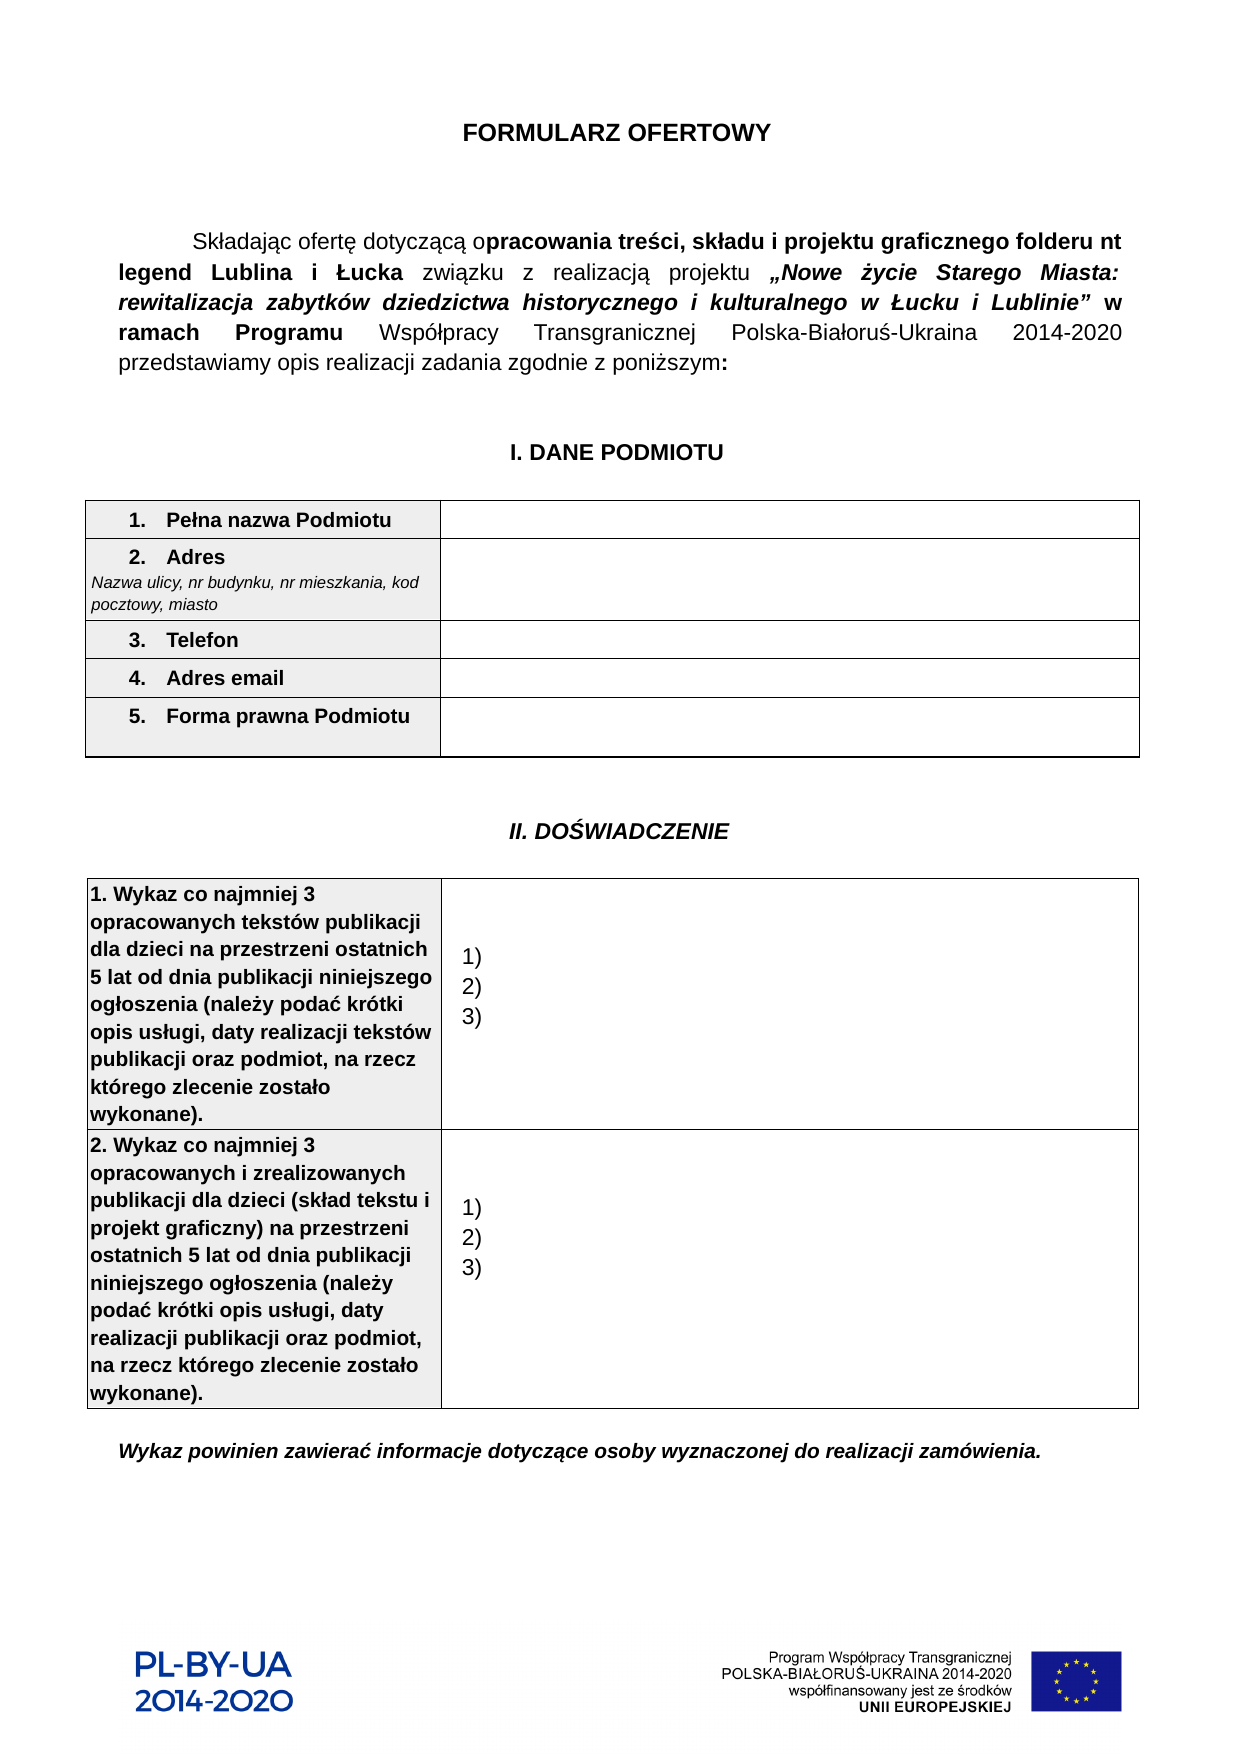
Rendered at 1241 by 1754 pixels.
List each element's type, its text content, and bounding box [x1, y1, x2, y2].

table_cell Adres Nazwa ulicy, nr budynku, nr mieszkania, kod pocztowy, miasto [86, 539, 440, 619]
table_cell Adres email [86, 659, 440, 697]
table_header 1) 2) 3) [442, 879, 1138, 1129]
table_header [441, 501, 1139, 538]
table_cell 2. Wykaz co najmniej 3 opracowanych i zrealizowanych publikacji dla dzieci (skład tekstu i projekt graficzny) na przestrzeni ostatnich 5 lat od dnia publikacji niniejszego ogłoszenia (należy podać krótki opis usługi, daty realizacji publikacji oraz podmiot, na rzecz którego zlecenie zostało wykonane). [88, 1130, 441, 1407]
table_cell [441, 621, 1139, 658]
table_cell [441, 659, 1139, 697]
table_cell 1) 2) 3) [442, 1130, 1138, 1407]
text Składając ofertę dotyczącą opracowania treści, składu i projektu graficznego folderu nt legend Lublina i Łucka związku z realizacją projektu „Nowe życie Starego Miasta: rewitalizacja zabytków dziedzictwa historycznego i kulturalnego w Łucku i Lublinie” w ramach Programu Współpracy Transgranicznej Polska-Białoruś-Ukraina 2014-2020 przedstawiamy opis realizacji zadania zgodnie z poniższym: [118, 228, 1122, 376]
table_cell [441, 539, 1139, 619]
table_header 1. Wykaz co najmniej 3 opracowanych tekstów publikacji dla dzieci na przestrzeni ostatnich 5 lat od dnia publikacji niniejszego ogłoszenia (należy podać krótki opis usługi, daty realizacji tekstów publikacji oraz podmiot, na rzecz którego zlecenie zostało wykonane). [88, 879, 441, 1129]
text II. DOŚWIADCZENIE [118, 818, 1122, 844]
table_header Pełna nazwa Podmiotu [86, 501, 440, 538]
text Wykaz powinien zawierać informacje dotyczące osoby wyznaczonej do realizacji zamówienia. [118, 1439, 1122, 1463]
table_cell [441, 698, 1139, 756]
table_cell Forma prawna Podmiotu [86, 698, 440, 756]
table_cell Telefon [86, 621, 440, 658]
picture [118, 1620, 1123, 1754]
text FORMULARZ OFERTOWY [118, 118, 1122, 147]
text I. DANE PODMIOTU [118, 439, 1122, 465]
